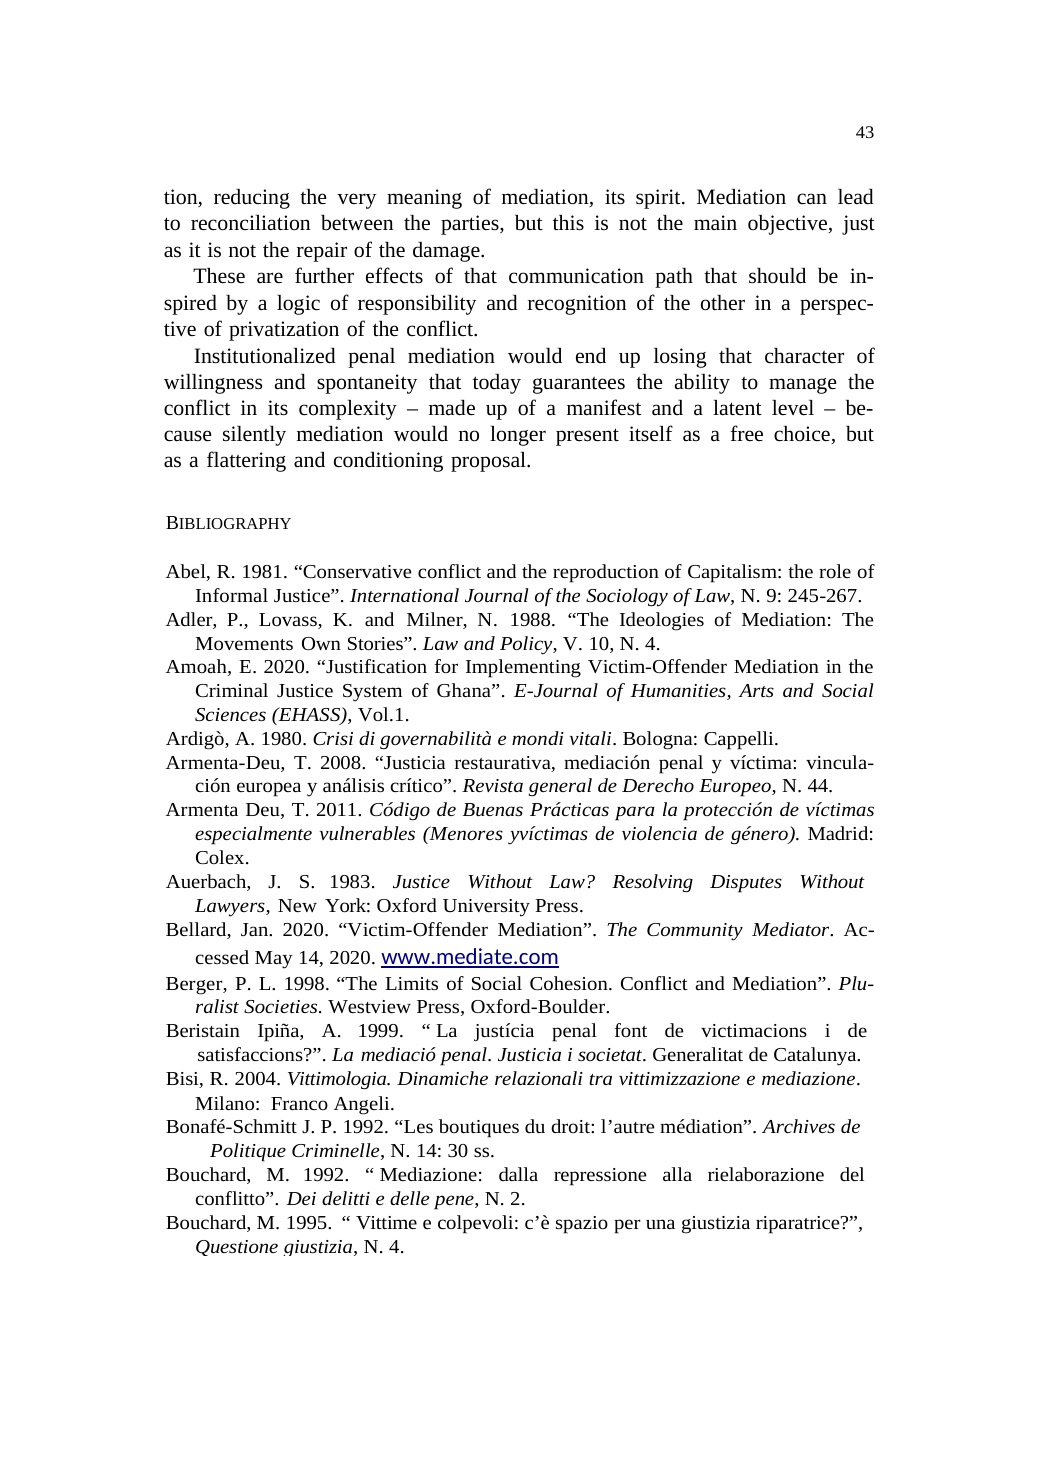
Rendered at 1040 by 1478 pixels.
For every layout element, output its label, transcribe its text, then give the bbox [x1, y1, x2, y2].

text Bouchard, M. 1992. “ Mediazione: dalla repressione alla rielaborazione del [166, 1163, 876, 1186]
text satisfaccions?”. La mediació penal. Justicia i societat. Generalitat de Catalunya. [182, 1043, 876, 1066]
text Auerbach, J. S. 1983. Justice Without Law? Resolving Disputes Without [166, 870, 876, 893]
text Questione giustizia, N. 4. [195, 1235, 876, 1255]
text Armenta-Deu, T. 2008. “Justicia restaurativa, mediación penal y víctima: vincula- ción europea y análisis crítico”. Revista general de Derecho Europeo, N. 44. [165, 751, 874, 797]
text These are further effects of that communication path that should be in- spired by a logic of responsibility and recognition of the other in a perspec- tive of privatization of the conflict. [163, 263, 874, 341]
text Bisi, R. 2004. Vittimologia. Dinamiche relazionali tra vittimizzazione e mediazione. [166, 1067, 876, 1090]
text conflitto”. Dei delitti e delle pene, N. 2. [195, 1187, 876, 1210]
text Institutionalized penal mediation would end up losing that character of willingness and spontaneity that today guarantees the ability to manage the conflict in its complexity – made up of a manifest and a latent level – be- cause silently mediation would no longer present itself as a free choice, but as a flattering and conditioning proposal. [163, 343, 874, 472]
text Bonafé-Schmitt J. P. 1992. “Les boutiques du droit: l’autre médiation”. Archives de Politique Criminelle, N. 14: 30 ss. [166, 1116, 874, 1162]
text Abel, R. 1981. “Conservative conflict and the reproduction of Capitalism: the role of Informal Justice”. International Journal of the Sociology of Law, N. 9: 245-267. [165, 560, 874, 607]
text Beristain Ipiña, A. 1999. “ La justícia penal font de victimacions i de [166, 1019, 876, 1042]
text Amoah, E. 2020. “Justification for Implementing Victim-Offender Mediation in the Criminal Justice System of Ghana”. E-Journal of Humanities, Arts and Social Sciences (EHASS), Vol.1. [165, 655, 874, 726]
text Bouchard, M. 1995. “ Vittime e colpevoli: c’è spazio per una giustizia riparatrice?”, [166, 1211, 876, 1234]
text Adler, P., Lovass, K. and Milner, N. 1988. “The Ideologies of Mediation: The Movements Own Stories”. Law and Policy, V. 10, N. 4. [165, 608, 874, 654]
text Armenta Deu, T. 2011. Código de Buenas Prácticas para la protección de víctimas especialmente vulnerables (Menores yvíctimas de violencia de género). Madrid: Colex. [165, 798, 874, 869]
text Ardigò, A. 1980. Crisi di governabilità e mondi vitali. Bologna: Cappelli. [166, 727, 876, 749]
text Milano: Franco Angeli. [195, 1091, 876, 1114]
text tion, reducing the very meaning of mediation, its spirit. Mediation can lead to reconciliation between the parties, but this is not the main objective, just as it is not the repair of the damage. [163, 184, 874, 262]
text Berger, P. L. 1998. “The Limits of Social Cohesion. Conflict and Mediation”. Plu- ralist Societies. Westview Press, Oxford-Boulder. [165, 972, 874, 1018]
text Lawyers, New York: Oxford University Press. [195, 894, 876, 917]
text Bellard, Jan. 2020. “Victim-Offender Mediation”. The Community Mediator. Ac- cessed May 14, 2020. www.mediate.com [165, 918, 874, 970]
text BIBLIOGRAPHY [166, 511, 294, 534]
text 43 [856, 121, 876, 142]
